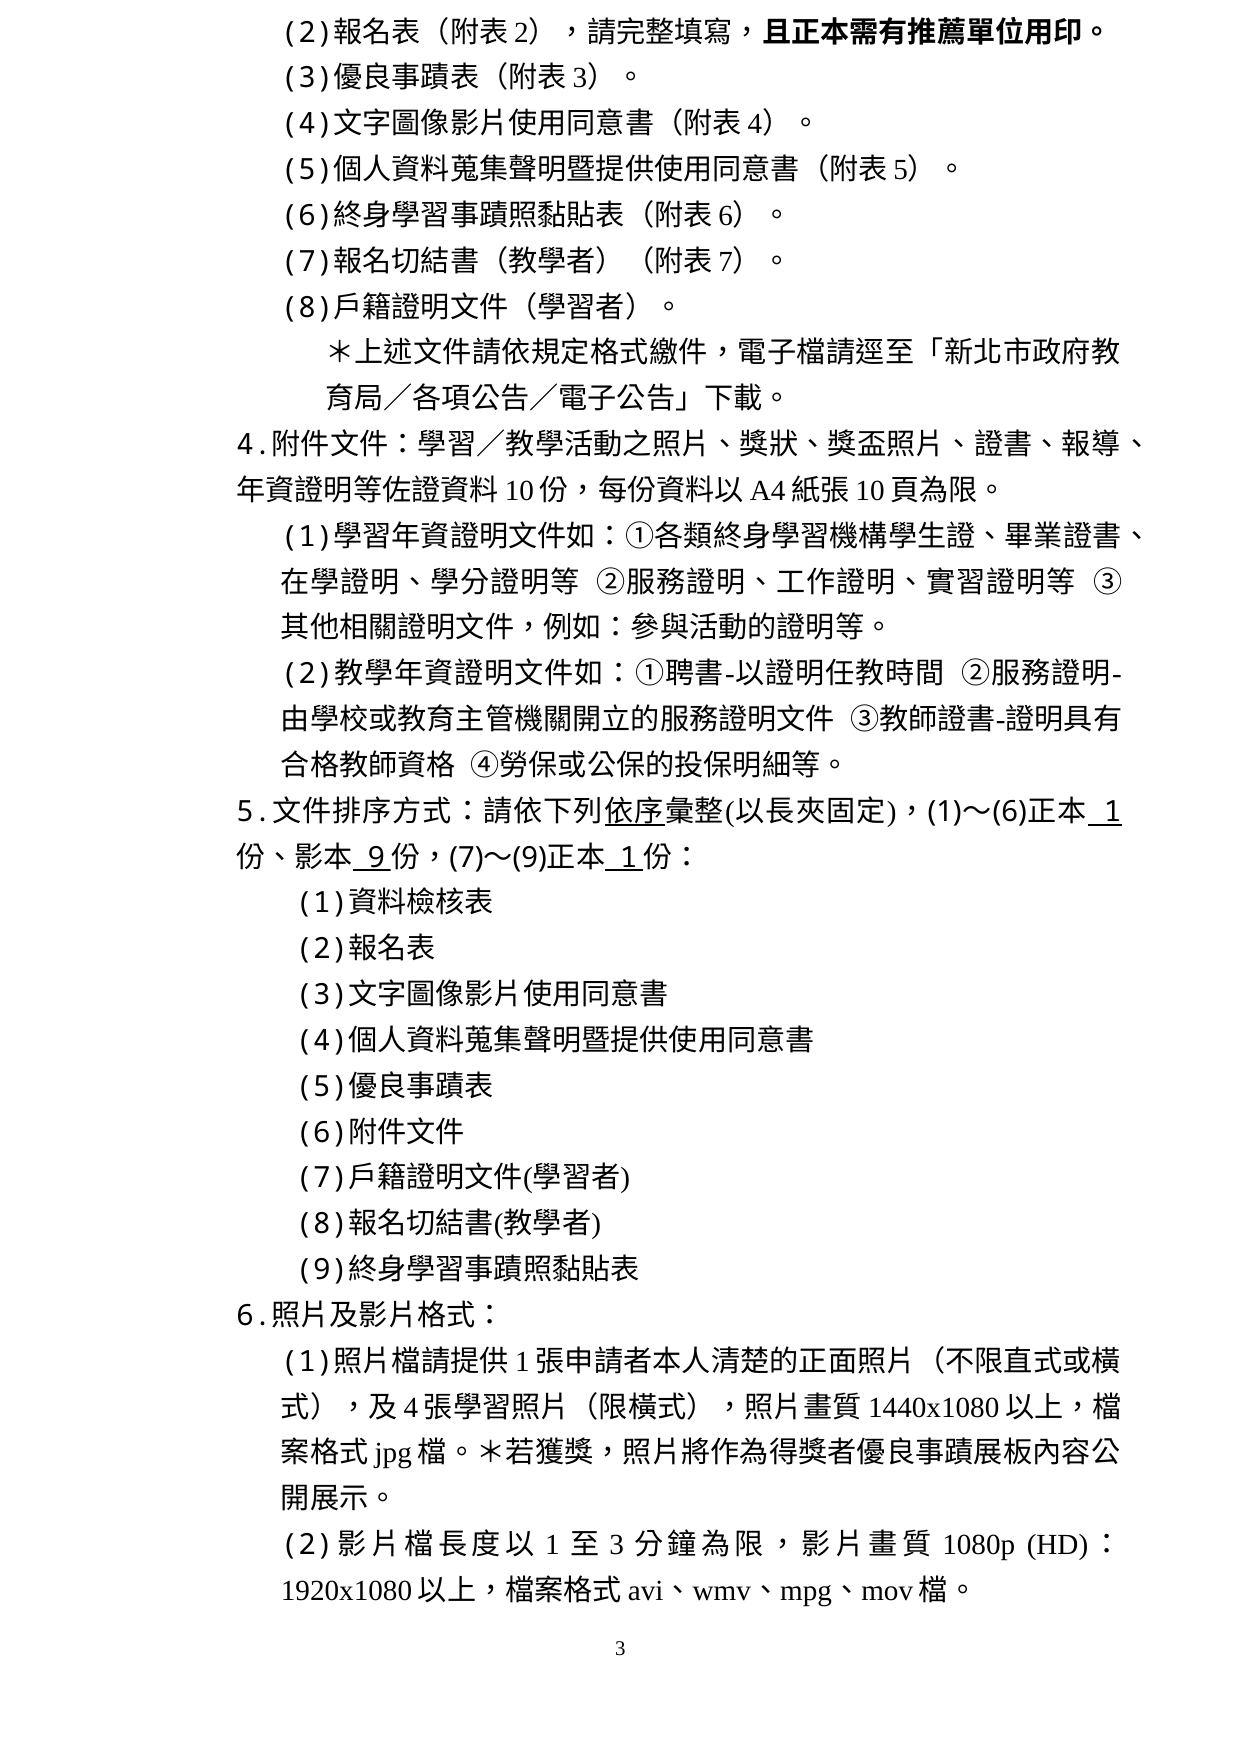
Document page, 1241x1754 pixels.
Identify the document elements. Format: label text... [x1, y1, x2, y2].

text (5)優良事蹟表 [295, 1059, 1122, 1105]
text (2)報名表（附表2），請完整填寫，且正本需有推薦單位用印。 [281, 5, 1122, 51]
text (8)報名切結書(教學者) [295, 1197, 1122, 1243]
text (7)報名切結書（教學者）（附表7）。 [281, 234, 1122, 280]
text (2)影片檔長度以1至3分鐘為限，影片畫質1080p (HD)：1920x1080以上，檔案格式avi、wmv、mpg、mov檔。 [281, 1518, 1122, 1609]
text (1)學習年資證明文件如：①各類終身學習機構學生證、畢業證書、在學證明、學分證明等 ②服務證明、工作證明、實習證明等 ③其他相關證明文件，例如：參與活動的證明等。 [281, 509, 1122, 647]
text 4.附件文件：學習∕教學活動之照片、獎狀、獎盃照片、證書、報導、年資證明等佐證資料10份，每份資料以A4紙張10頁為限。 [236, 418, 1122, 509]
text (6)終身學習事蹟照黏貼表（附表6）。 [281, 189, 1122, 234]
text (3)文字圖像影片使用同意書 [295, 968, 1122, 1014]
text (9)終身學習事蹟照黏貼表 [295, 1243, 1122, 1289]
text (2)教學年資證明文件如：①聘書-以證明任教時間 ②服務證明-由學校或教育主管機關開立的服務證明文件 ③教師證書-證明具有合格教師資格 ④勞保或公保的投保明細等。 [281, 647, 1122, 784]
text (4)個人資料蒐集聲明暨提供使用同意書 [295, 1014, 1122, 1059]
text (1)照片檔請提供1張申請者本人清楚的正面照片（不限直式或橫式），及4張學習照片（限橫式），照片畫質1440x1080以上，檔案格式jpg檔。＊若獲獎，照片將作為得獎者優良事蹟展板內容公開展示。 [281, 1334, 1122, 1518]
text (2)報名表 [295, 922, 1122, 968]
text (6)附件文件 [295, 1105, 1122, 1151]
text 5.文件排序方式：請依下列依序彙整(以長夾固定)，(1)～(6)正本 1份、影本 9份，(7)～(9)正本 1份： [236, 784, 1122, 876]
text ＊上述文件請依規定格式繳件，電子檔請逕至「新北市政府教育局∕各項公告∕電子公告」下載。 [325, 326, 1122, 418]
text (3)優良事蹟表（附表3）。 [281, 51, 1122, 97]
text (5)個人資料蒐集聲明暨提供使用同意書（附表5）。 [281, 143, 1122, 189]
text (4)文字圖像影片使用同意書（附表4）。 [281, 97, 1122, 143]
text (8)戶籍證明文件（學習者）。 [281, 280, 1122, 326]
text (7)戶籍證明文件(學習者) [295, 1151, 1122, 1197]
text 6.照片及影片格式： [236, 1289, 1122, 1334]
text (1)資料檢核表 [295, 876, 1122, 922]
